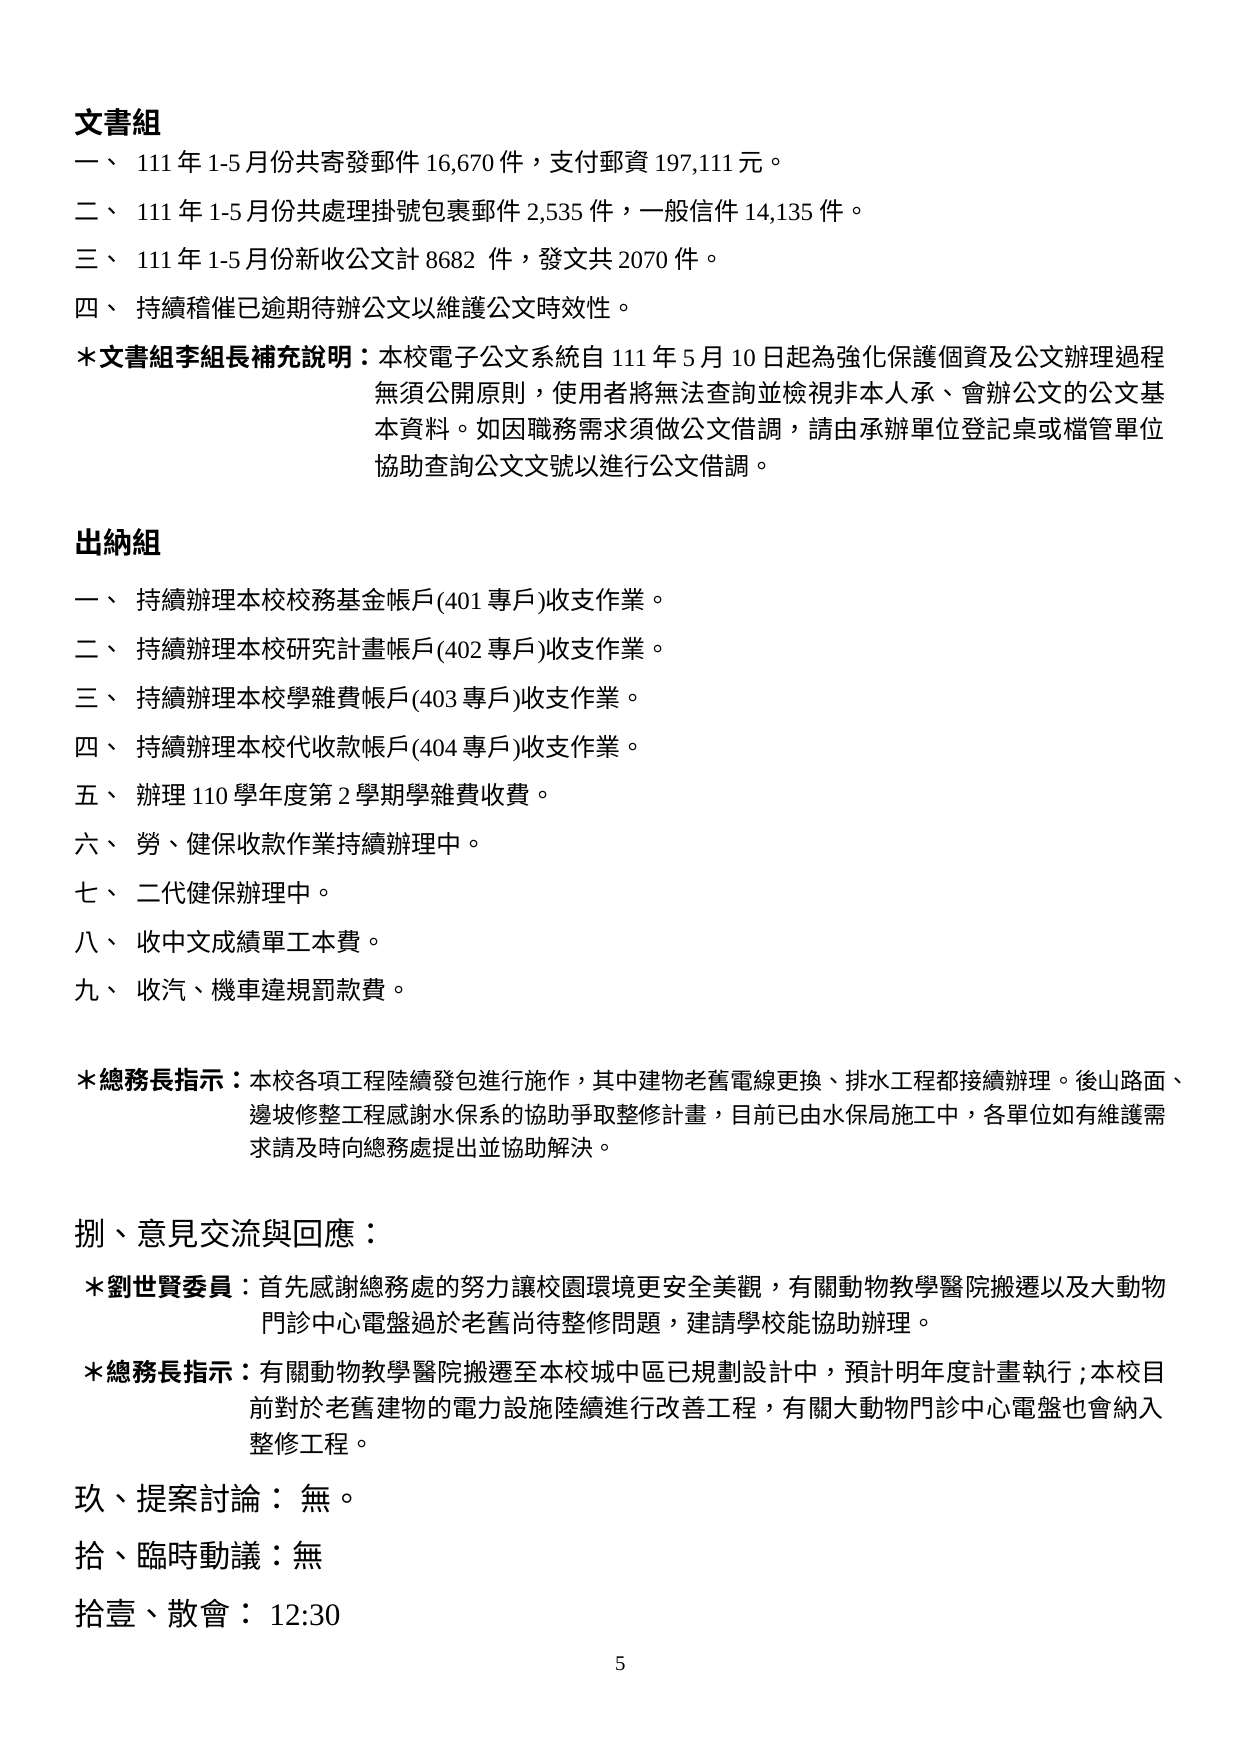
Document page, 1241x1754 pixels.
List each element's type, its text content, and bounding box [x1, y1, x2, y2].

text 出納組 [74, 520, 1167, 562]
list 收中文成績單工本費。 [74, 922, 1167, 958]
text 玖、提案討論： 無。 [74, 1474, 1167, 1519]
text ＊總務長指示：有關動物教學醫院搬遷至本校城中區已規劃設計中，預計明年度計畫執行;本校目前對於老舊建物的電力設施陸續進行改善工程，有關大動物門診中心電盤也會納入整修工程。 [74, 1352, 1167, 1461]
text ＊文書組李組長補充說明：本校電子公文系統自111年5月10日起為強化保護個資及公文辦理過程無須公開原則，使用者將無法查詢並檢視非本人承、會辦公文的公文基本資料。如因職務需求須做公文借調，請由承辦單位登記桌或檔管單位協助查詢公文文號以進行公文借調。 [74, 337, 1167, 482]
text 文書組 [74, 100, 1167, 142]
text 拾、臨時動議：無 [74, 1531, 1167, 1577]
list 持續辦理本校研究計畫帳戶(402專戶)收支作業。 [74, 629, 1167, 666]
text ＊總務長指示：本校各項工程陸續發包進行施作，其中建物老舊電線更換、排水工程都接續辦理。後山路面、邊坡修整工程感謝水保系的協助爭取整修計畫，目前已由水保局施工中，各單位如有維護需求請及時向總務處提出並協助解決。 [74, 1061, 1167, 1163]
list 辦理110學年度第2學期學雜費收費。 [74, 776, 1167, 812]
list 收汽、機車違規罰款費。 [74, 971, 1167, 1007]
list 二代健保辦理中。 [74, 873, 1167, 909]
list 持續辦理本校學雜費帳戶(403專戶)收支作業。 [74, 678, 1167, 714]
text 捌、意見交流與回應： [74, 1209, 1167, 1255]
list 111年1-5月份共寄發郵件16,670件，支付郵資197,111元。 [74, 142, 1167, 178]
list 111年1-5月份新收公文計8682 件，發文共2070 件。 [74, 240, 1167, 276]
list 111 年1-5月份共處理掛號包裹郵件2,535 件，一般信件14,135 件。 [74, 191, 1167, 227]
text ＊劉世賢委員：首先感謝總務處的努力讓校園環境更安全美觀，有關動物教學醫院搬遷以及大動物門診中心電盤過於老舊尚待整修問題，建請學校能協助辦理。 [74, 1267, 1167, 1340]
list 勞、健保收款作業持續辦理中。 [74, 824, 1167, 861]
list 持續辦理本校校務基金帳戶(401專戶)收支作業。 [74, 581, 1167, 617]
list 持續稽催已逾期待辦公文以維護公文時效性。 [74, 288, 1167, 325]
list 持續辦理本校代收款帳戶(404專戶)收支作業。 [74, 727, 1167, 763]
text 拾壹、散會： 12:30 [74, 1589, 1167, 1634]
